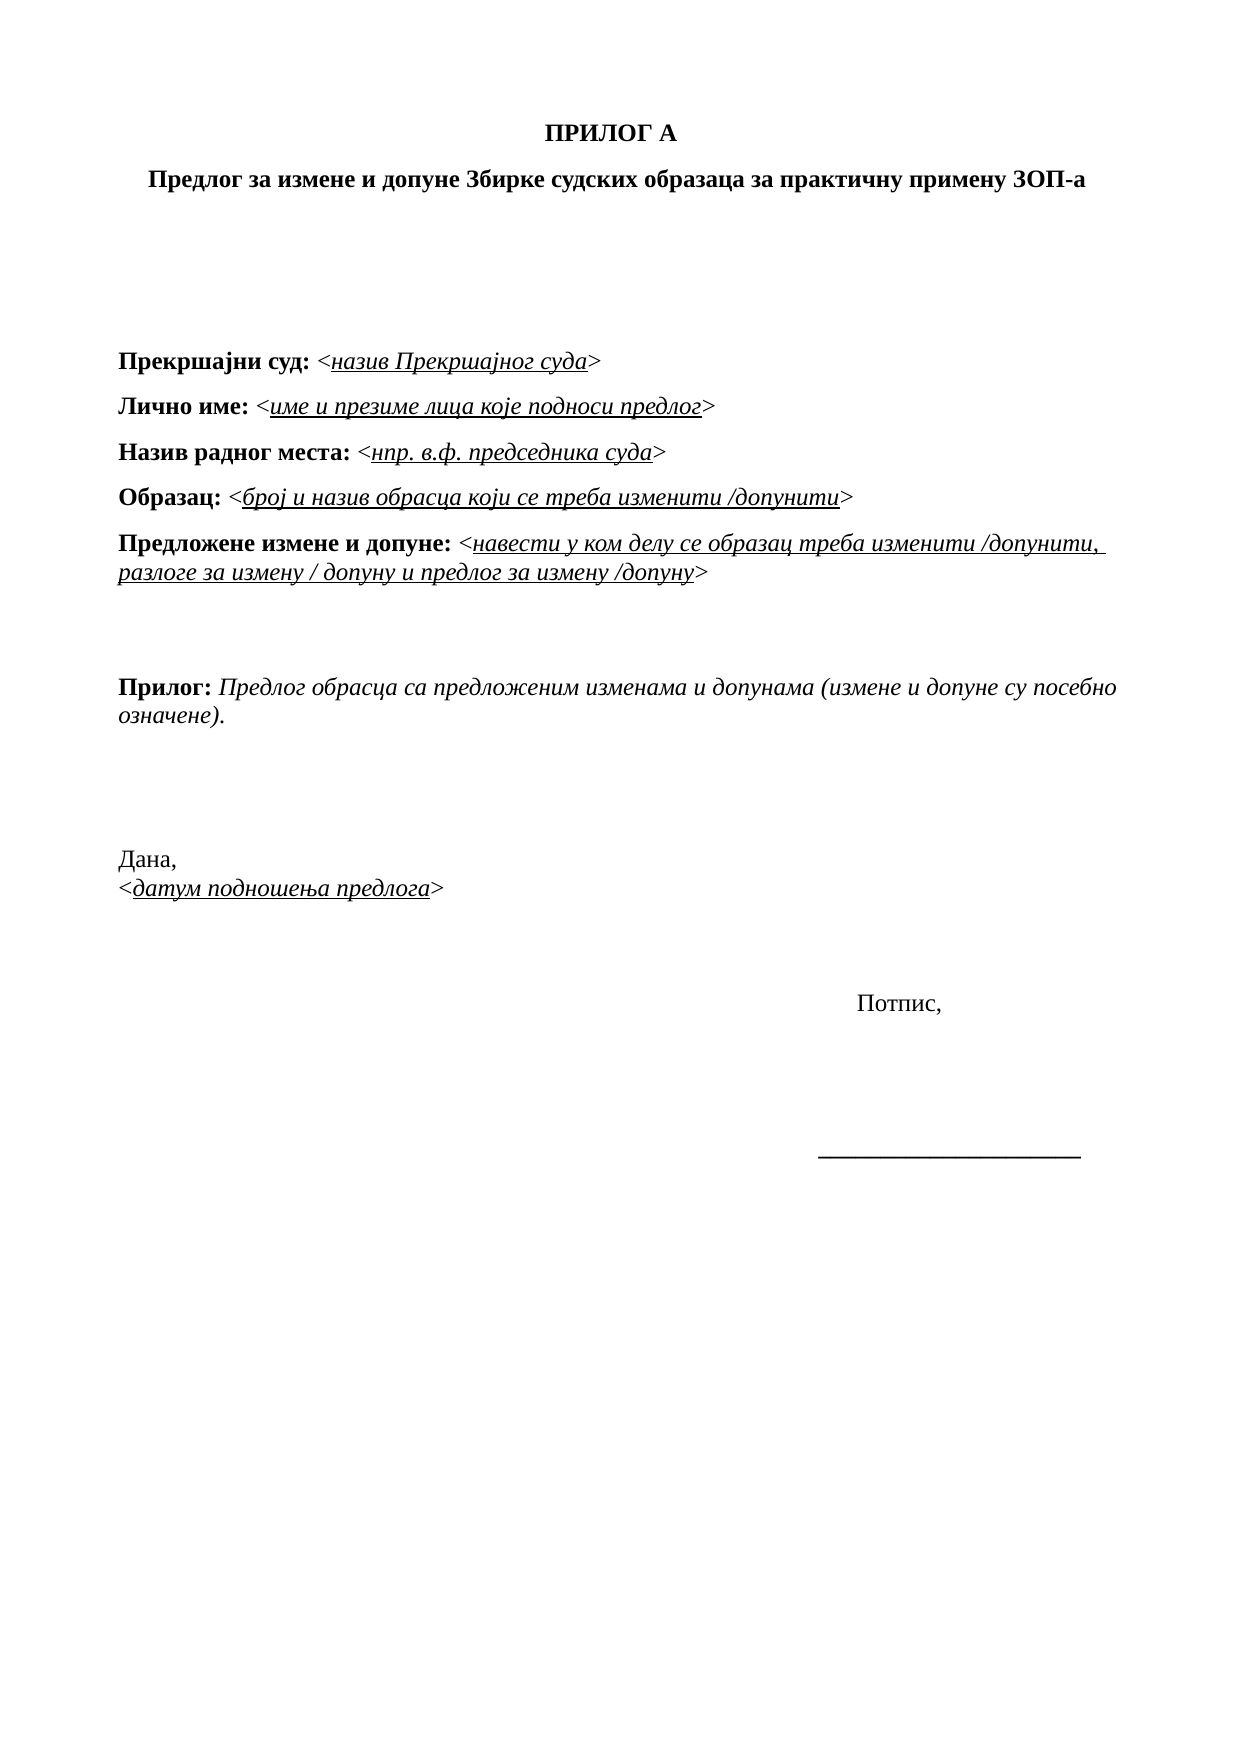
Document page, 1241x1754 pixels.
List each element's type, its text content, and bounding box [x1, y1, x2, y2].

text _____________________ [118, 1132, 1122, 1160]
text <датум подношења предлога> [118, 873, 1122, 902]
text Дана, [118, 844, 1122, 873]
text Прилог: Предлог обрасца са предложеним изменама и допунама (измене и допуне су посебно означене). [118, 672, 1122, 729]
text Предложене измене и допуне: <навести у ком делу се образац треба изменити /допунити, разлоге за измену / допуну и предлог за измену /допуну> [118, 528, 1122, 585]
text Потпис, [118, 988, 1122, 1017]
text Образац: <број и назив обрасца који се треба изменити /допунити> [118, 482, 1122, 511]
text Предлог за измене и допуне Збирке судских образаца за практичну примену ЗОП-а [118, 164, 1122, 192]
text Лично име: <име и презиме лица које подноси предлог> [118, 391, 1122, 420]
text ПРИЛОГ А [118, 118, 1122, 147]
text Прекршајни суд: <назив Прекршајног суда> [118, 346, 1122, 374]
text Назив радног места: <нпр. в.ф. председника суда> [118, 437, 1122, 466]
